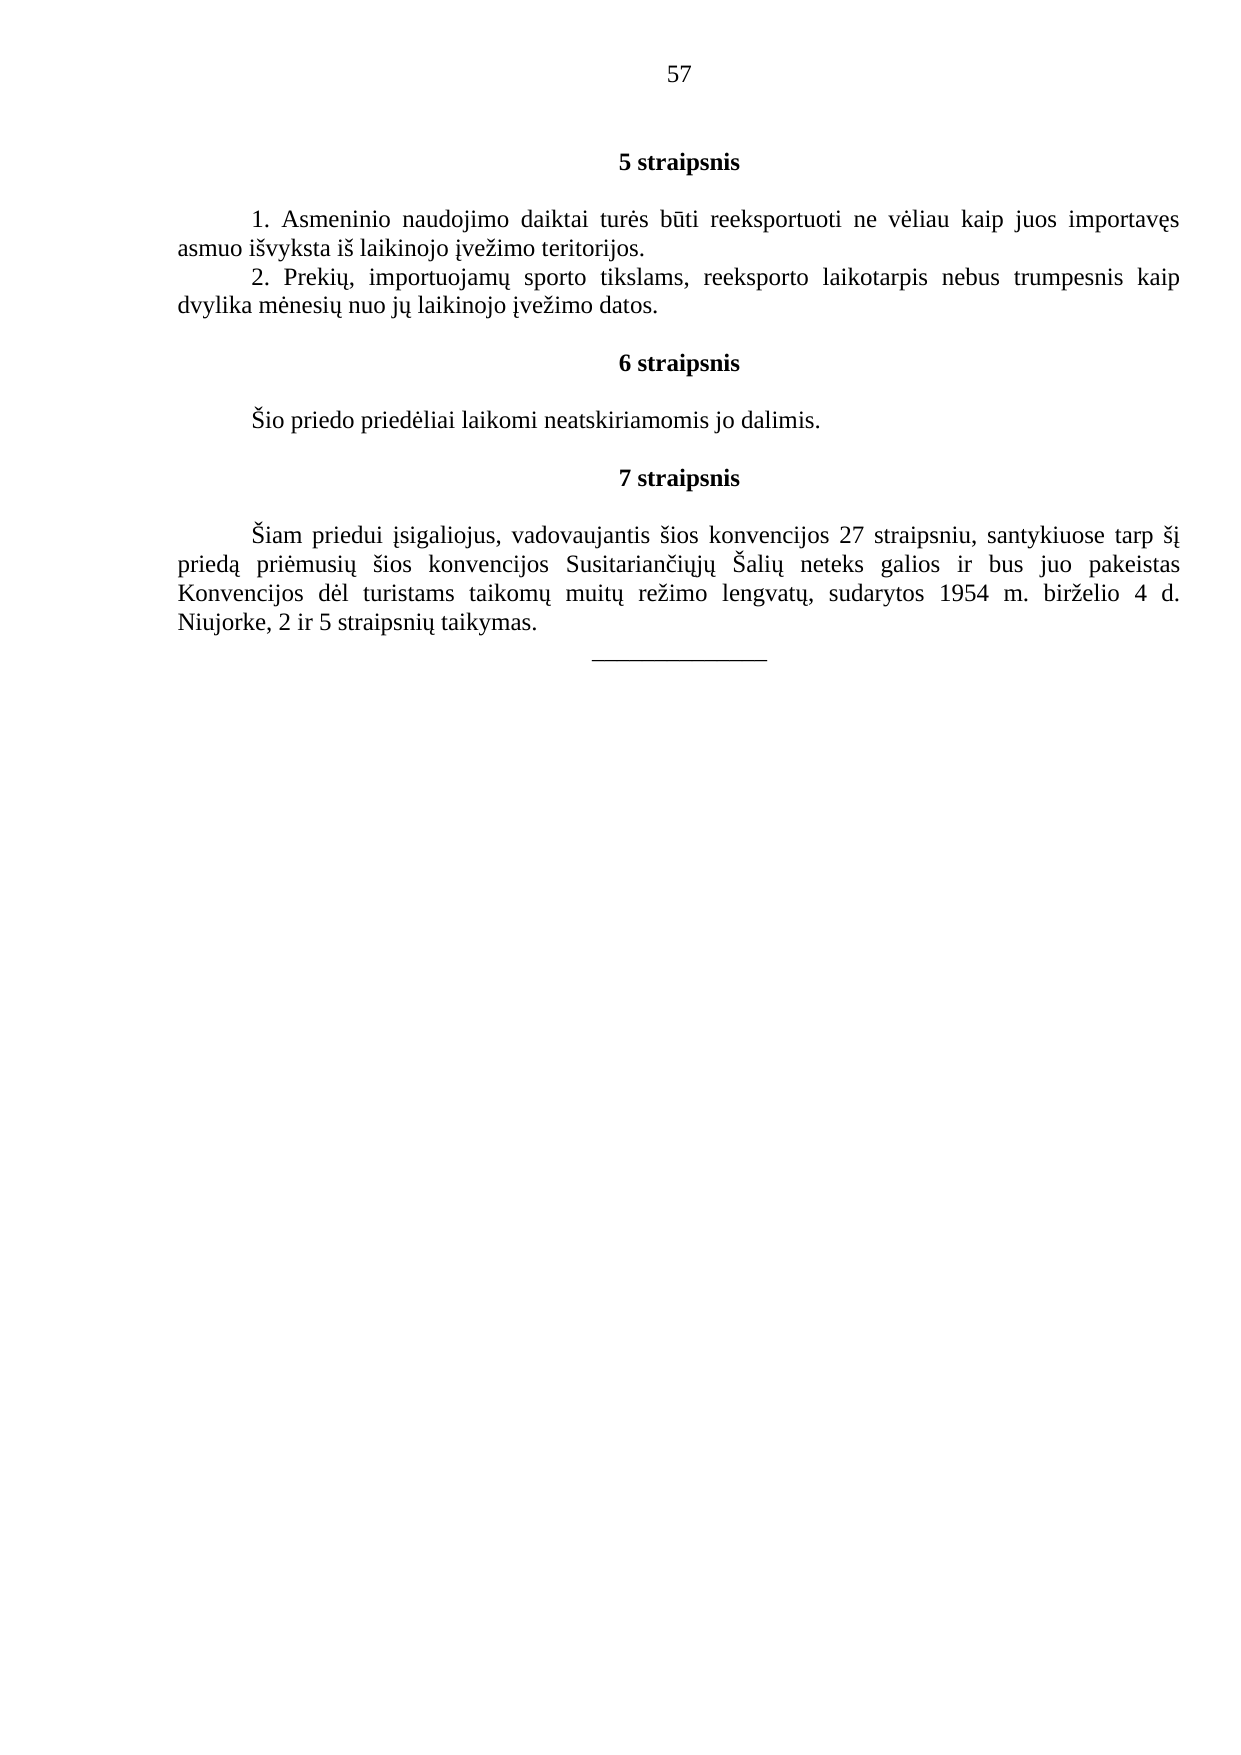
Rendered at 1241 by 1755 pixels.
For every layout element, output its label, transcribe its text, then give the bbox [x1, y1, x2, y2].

text Šio priedo priedėliai laikomi neatskiriamomis jo dalimis. [177, 406, 1181, 434]
text 6 straipsnis [177, 348, 1181, 377]
text 1. Asmeninio naudojimo daiktai turės būti reeksportuoti ne vėliau kaip juos importavęs asmuo išvyksta iš laikinojo įvežimo teritorijos. [177, 204, 1181, 262]
text 2. Prekių, importuojamų sporto tikslams, reeksporto laikotarpis nebus trumpesnis kaip dvylika mėnesių nuo jų laikinojo įvežimo datos. [177, 262, 1181, 319]
text Šiam priedui įsigaliojus, vadovaujantis šios konvencijos 27 straipsniu, santykiuose tarp šį priedą priėmusių šios konvencijos Susitariančiųjų Šalių neteks galios ir bus juo pakeistas Konvencijos dėl turistams taikomų muitų režimo lengvatų, sudarytos 1954 m. birželio 4 d. Niujorke, 2 ir 5 straipsnių taikymas. [177, 521, 1181, 636]
text 7 straipsnis [177, 463, 1181, 492]
text ______________ [177, 636, 1181, 664]
text 5 straipsnis [177, 147, 1181, 176]
